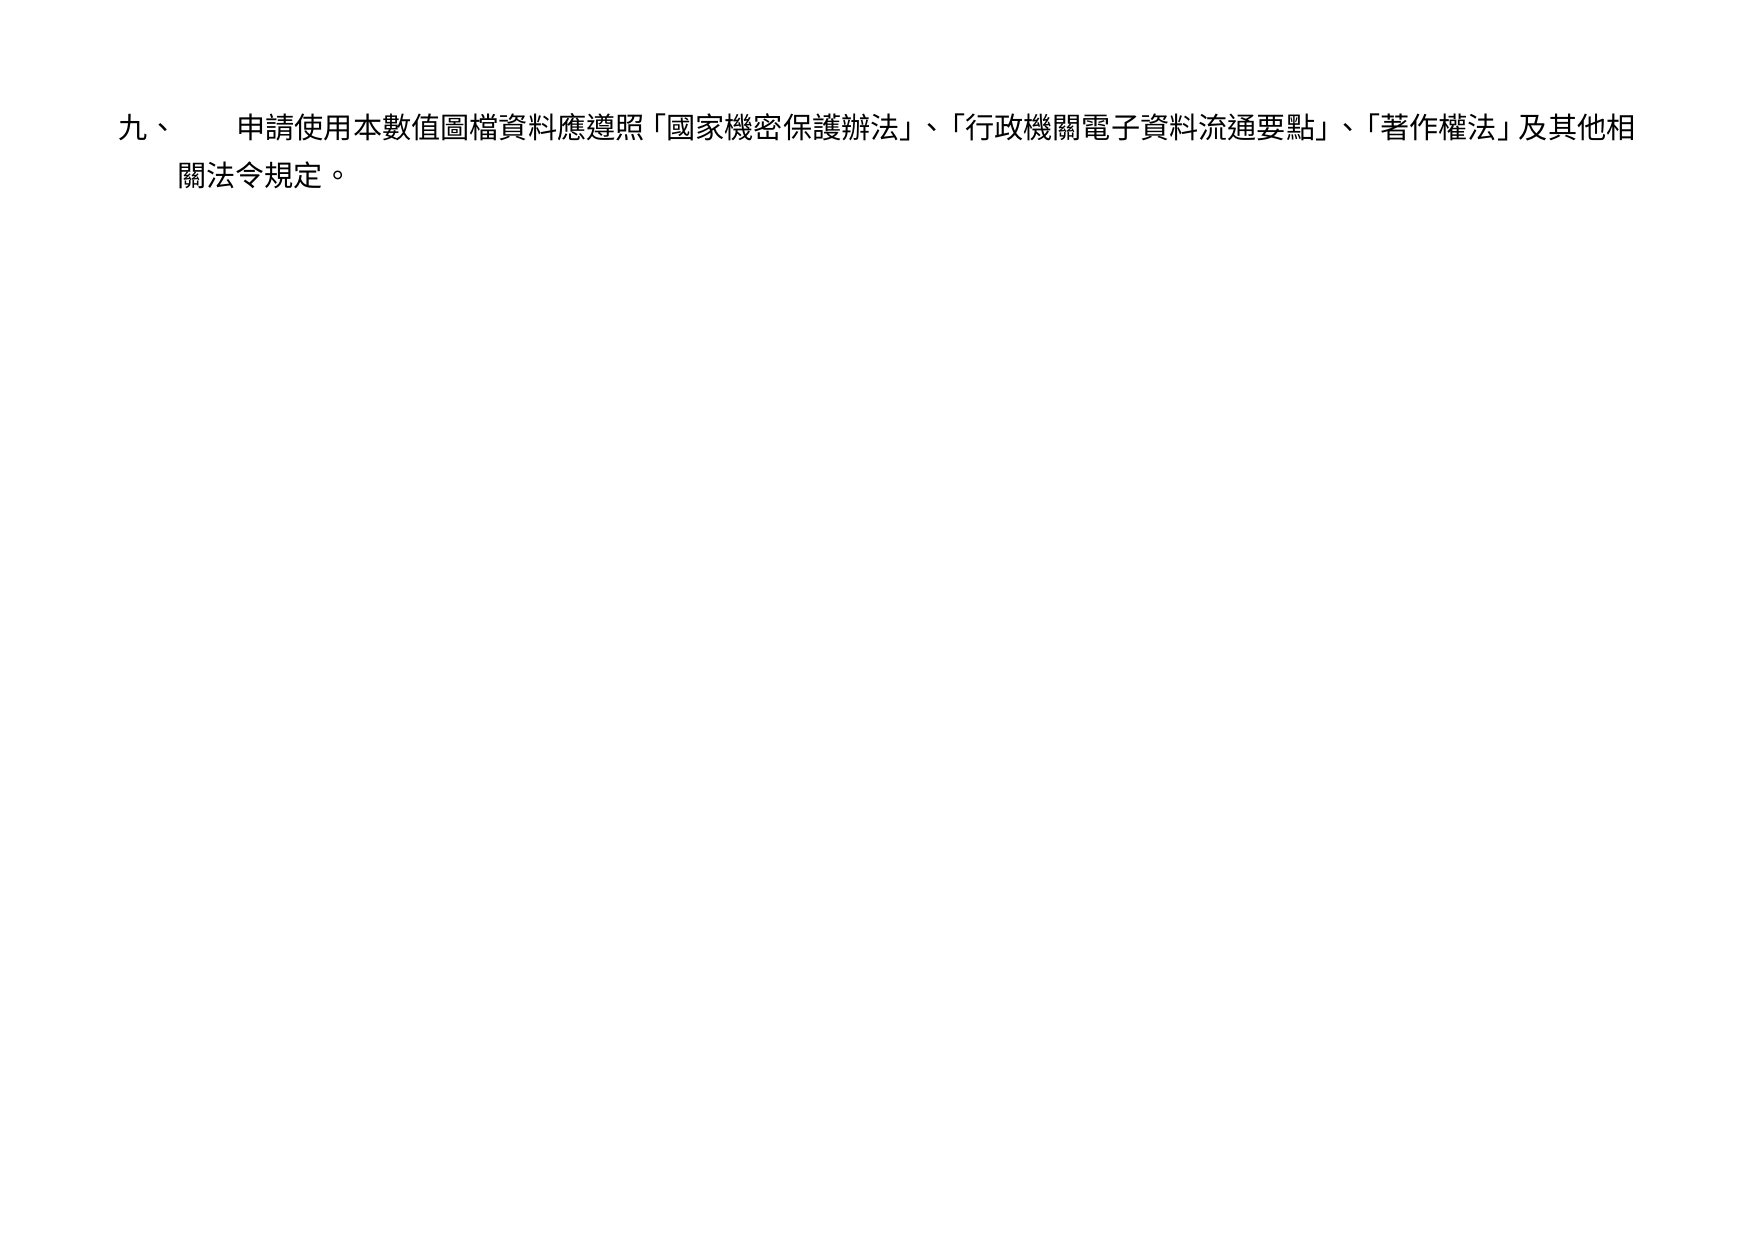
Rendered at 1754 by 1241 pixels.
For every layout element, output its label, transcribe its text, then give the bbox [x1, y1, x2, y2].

text 關法令規定。 [119, 153, 1635, 195]
list 申請使用本數值圖檔資料應遵照「國家機密保護辦法」、「行政機關電子資料流通要點」、「著作權法」及其他相 [119, 104, 1635, 146]
